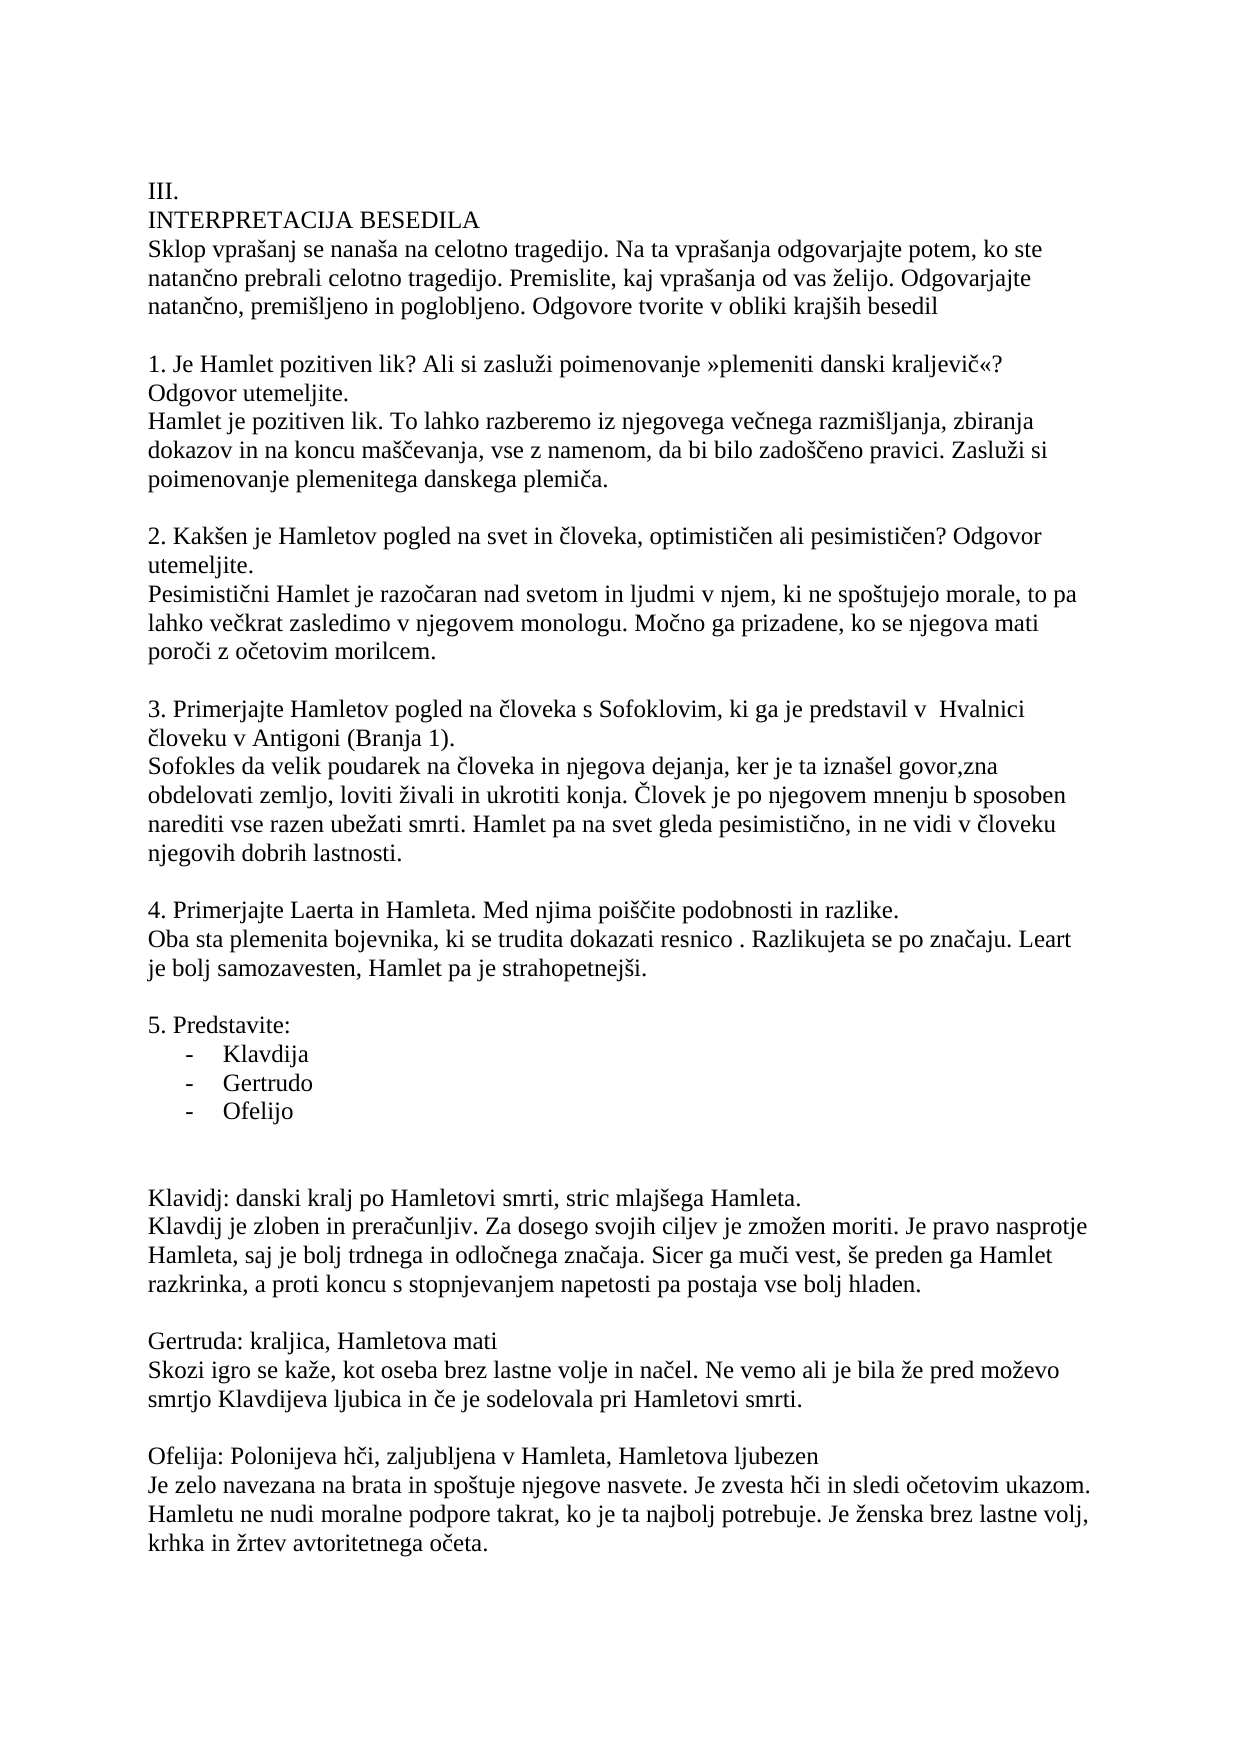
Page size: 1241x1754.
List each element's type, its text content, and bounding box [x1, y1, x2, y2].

text Sklop vprašanj se nanaša na celotno tragedijo. Na ta vprašanja odgovarjajte potem, ko ste natančno prebrali celotno tragedijo. Premislite, kaj vprašanja od vas želijo. Odgovarjajte natančno, premišljeno in poglobljeno. Odgovore tvorite v obliki krajših besedil [148, 234, 1093, 320]
list Gertrudo [185, 1068, 1093, 1096]
text 3. Primerjajte Hamletov pogled na človeka s Sofoklovim, ki ga je predstavil v Hvalnici človeku v Antigoni (Branja 1). [148, 694, 1093, 751]
text 1. Je Hamlet pozitiven lik? Ali si zasluži poimenovanje »plemeniti danski kraljevič«? Odgovor utemeljite. [148, 349, 1093, 406]
text Pesimistični Hamlet je razočaran nad svetom in ljudmi v njem, ki ne spoštujejo morale, to pa lahko večkrat zasledimo v njegovem monologu. Močno ga prizadene, ko se njegova mati poroči z očetovim morilcem. [148, 579, 1093, 665]
text INTERPRETACIJA BESEDILA [148, 205, 1093, 234]
text Klavidj: danski kralj po Hamletovi smrti, stric mlajšega Hamleta. [148, 1183, 1093, 1211]
text Ofelija: Polonijeva hči, zaljubljena v Hamleta, Hamletova ljubezen [148, 1441, 1093, 1470]
text Hamlet je pozitiven lik. To lahko razberemo iz njegovega večnega razmišljanja, zbiranja dokazov in na koncu maščevanja, vse z namenom, da bi bilo zadoščeno pravici. Zasluži si poimenovanje plemenitega danskega plemiča. [148, 406, 1093, 493]
text 2. Kakšen je Hamletov pogled na svet in človeka, optimističen ali pesimističen? Odgovor utemeljite. [148, 521, 1093, 579]
text III. [148, 176, 1093, 205]
text Gertruda: kraljica, Hamletova mati [148, 1326, 1093, 1355]
text 5. Predstavite: [148, 1010, 1093, 1039]
text Klavdij je zloben in preračunljiv. Za dosego svojih ciljev je zmožen moriti. Je pravo nasprotje Hamleta, saj je bolj trdnega in odločnega značaja. Sicer ga muči vest, še preden ga Hamlet razkrinka, a proti koncu s stopnjevanjem napetosti pa postaja vse bolj hladen. [148, 1211, 1093, 1298]
text 4. Primerjajte Laerta in Hamleta. Med njima poiščite podobnosti in razlike. [148, 895, 1093, 924]
text Oba sta plemenita bojevnika, ki se trudita dokazati resnico . Razlikujeta se po značaju. Leart je bolj samozavesten, Hamlet pa je strahopetnejši. [148, 924, 1093, 981]
text Skozi igro se kaže, kot oseba brez lastne volje in načel. Ne vemo ali je bila že pred moževo smrtjo Klavdijeva ljubica in če je sodelovala pri Hamletovi smrti. [148, 1355, 1093, 1413]
list Ofelijo [185, 1096, 1093, 1125]
text Je zelo navezana na brata in spoštuje njegove nasvete. Je zvesta hči in sledi očetovim ukazom. Hamletu ne nudi moralne podpore takrat, ko je ta najbolj potrebuje. Je ženska brez lastne volj, krhka in žrtev avtoritetnega očeta. [148, 1470, 1093, 1556]
text Sofokles da velik poudarek na človeka in njegova dejanja, ker je ta iznašel govor,zna obdelovati zemljo, loviti živali in ukrotiti konja. Človek je po njegovem mnenju b sposoben narediti vse razen ubežati smrti. Hamlet pa na svet gleda pesimistično, in ne vidi v človeku njegovih dobrih lastnosti. [148, 751, 1093, 866]
list Klavdija [185, 1039, 1093, 1068]
